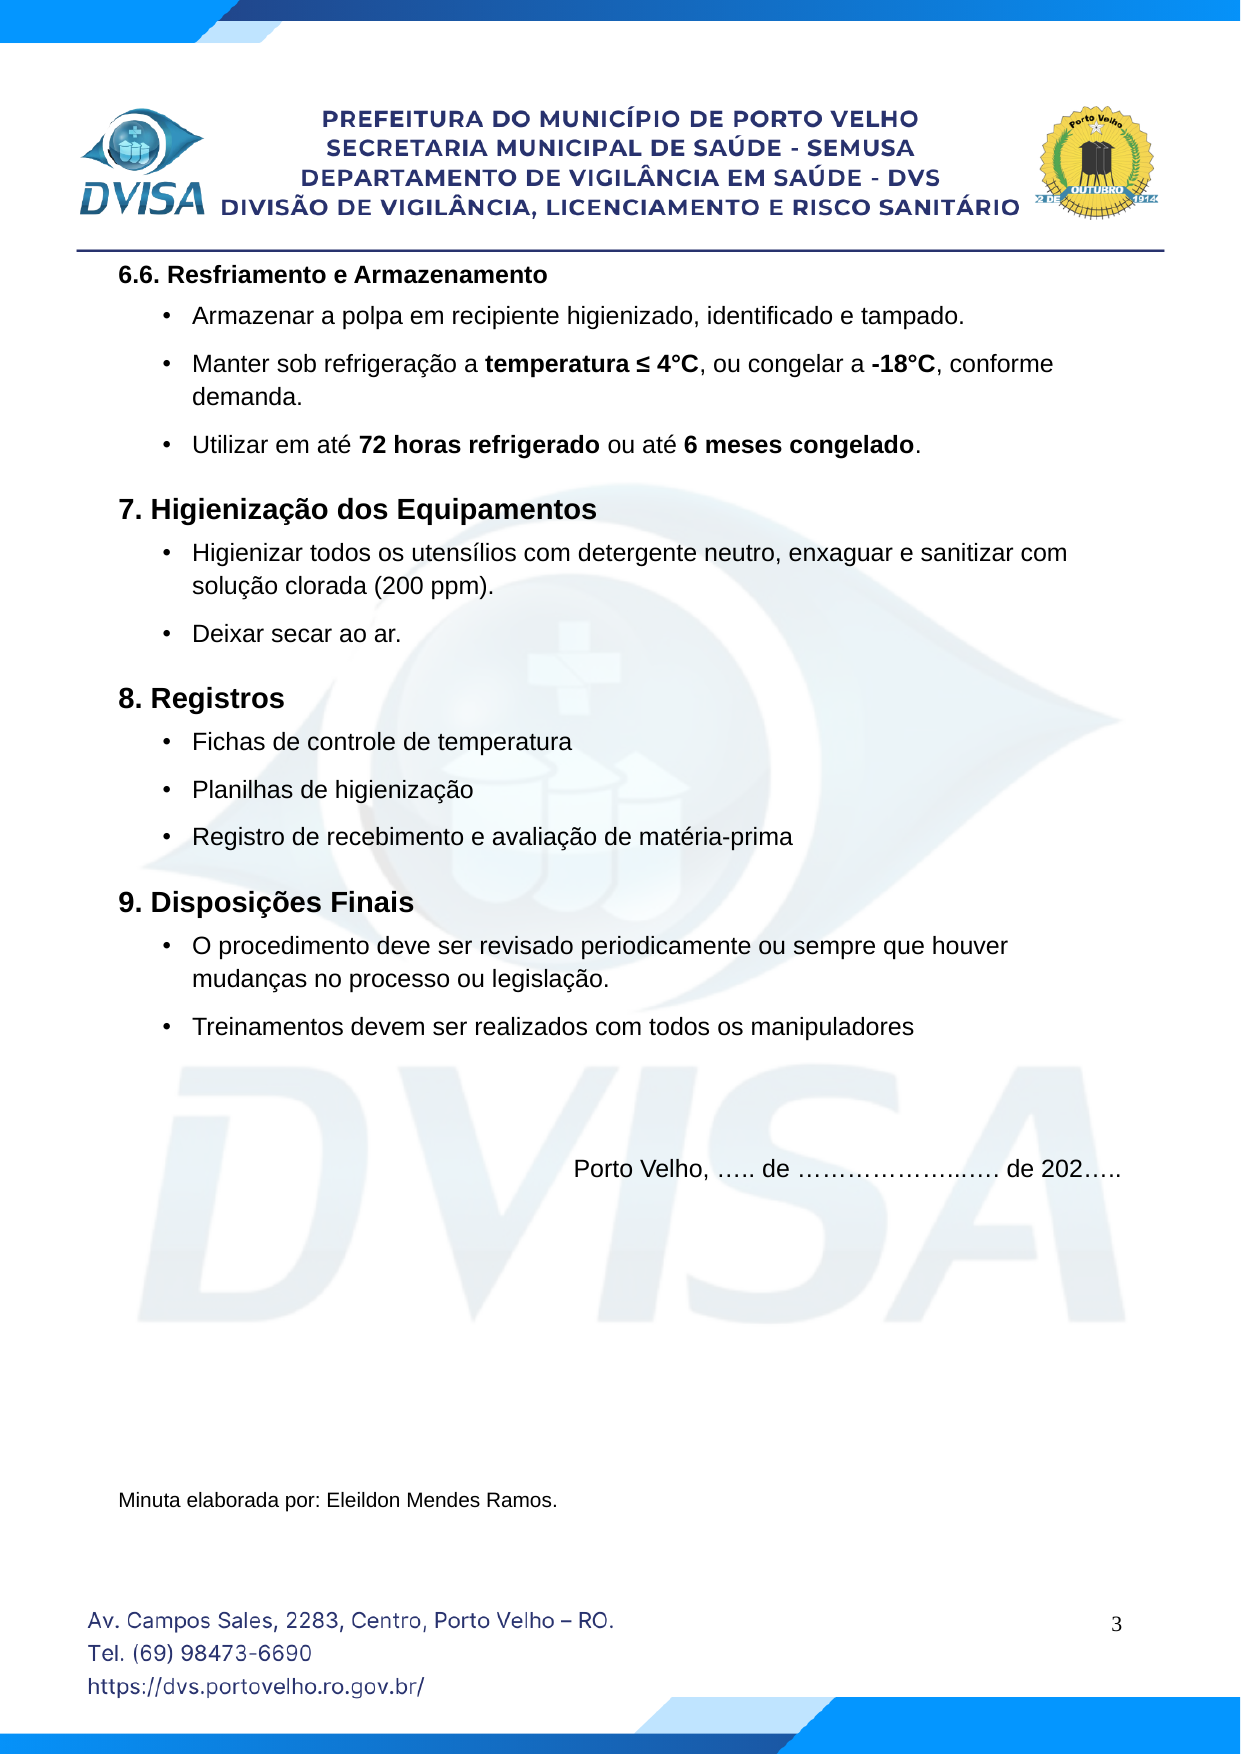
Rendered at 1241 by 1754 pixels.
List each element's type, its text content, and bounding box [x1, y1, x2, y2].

subtitle 8. Registros [118, 681, 1122, 714]
list Higienizar todos os utensílios com detergente neutro, enxaguar e sanitizar com solução clorada (200 ppm). [162, 538, 1122, 600]
text Minuta elaborada por: Eleildon Mendes Ramos. [118, 1488, 1122, 1512]
list Deixar secar ao ar. [162, 619, 1122, 647]
list Registro de recebimento e avaliação de matéria-prima [162, 822, 1122, 851]
picture [0, 0, 1241, 1754]
subtitle 7. Higienização dos Equipamentos [118, 492, 1122, 525]
subtitle 9. Disposições Finais [118, 885, 1122, 918]
list Treinamentos devem ser realizados com todos os manipuladores [162, 1011, 1122, 1040]
text Porto Velho, ….. de ………………...…. de 202….. [118, 1154, 1122, 1183]
list O procedimento deve ser revisado periodicamente ou sempre que houver mudanças no processo ou legislação. [162, 931, 1122, 993]
list Utilizar em até 72 horas refrigerado ou até 6 meses congelado. [162, 429, 1122, 458]
list Armazenar a polpa em recipiente higienizado, identificado e tampado. [162, 301, 1122, 330]
list Fichas de controle de temperatura [162, 727, 1122, 756]
subtitle 6.6. Resfriamento e Armazenamento [118, 260, 1122, 289]
list Manter sob refrigeração a temperatura ≤ 4°C, ou congelar a -18°C, conforme demanda. [162, 349, 1122, 411]
list Planilhas de higienização [162, 775, 1122, 803]
